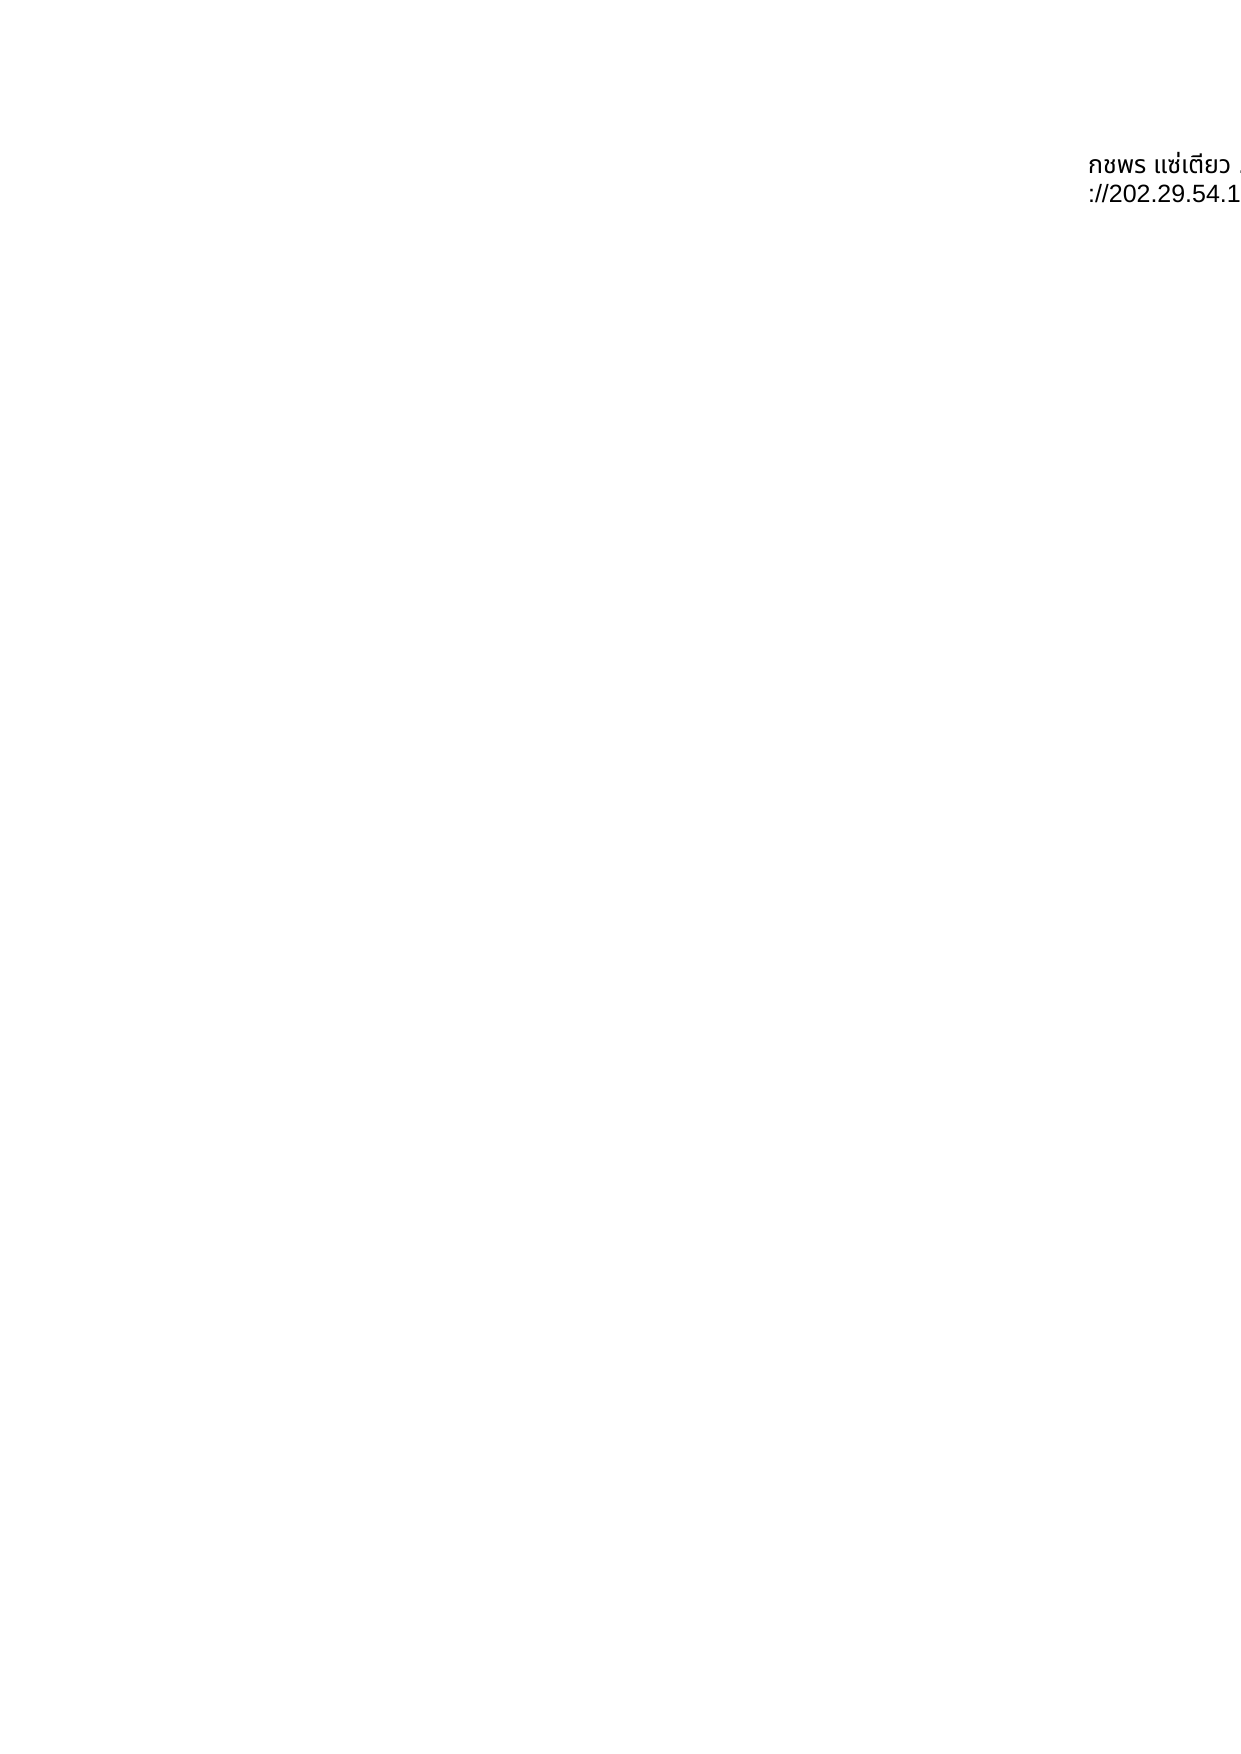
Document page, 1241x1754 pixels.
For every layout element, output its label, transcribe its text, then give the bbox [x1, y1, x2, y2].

text กชพร แซ่เตียว . (2549). ปัจจัยที่ส่งผลต่อความสำเร็จทางการศึกษาของศิลปศาสตรมหาบัณฑิต สาขาสังคมศาสตร์เพื่อการพัฒนา มหาวิทยาลัยราชภัฏบ้านสมเด็จเจ้าพระยา. มหาวิทยาลัยราชภัฏบ้านสมเด็จเจ้าพระยา. สำนักวิทยบริการและเทคโนโลยีสารสนเทศ, คลังข้อมูลดิจิทัล สำนักวิทยบริการและเทคโนโลยีสารสนเทศ, accessed January 14, 2026, http://202.29.54.157/s/library/item/982 [1088, 150, 1240, 207]
